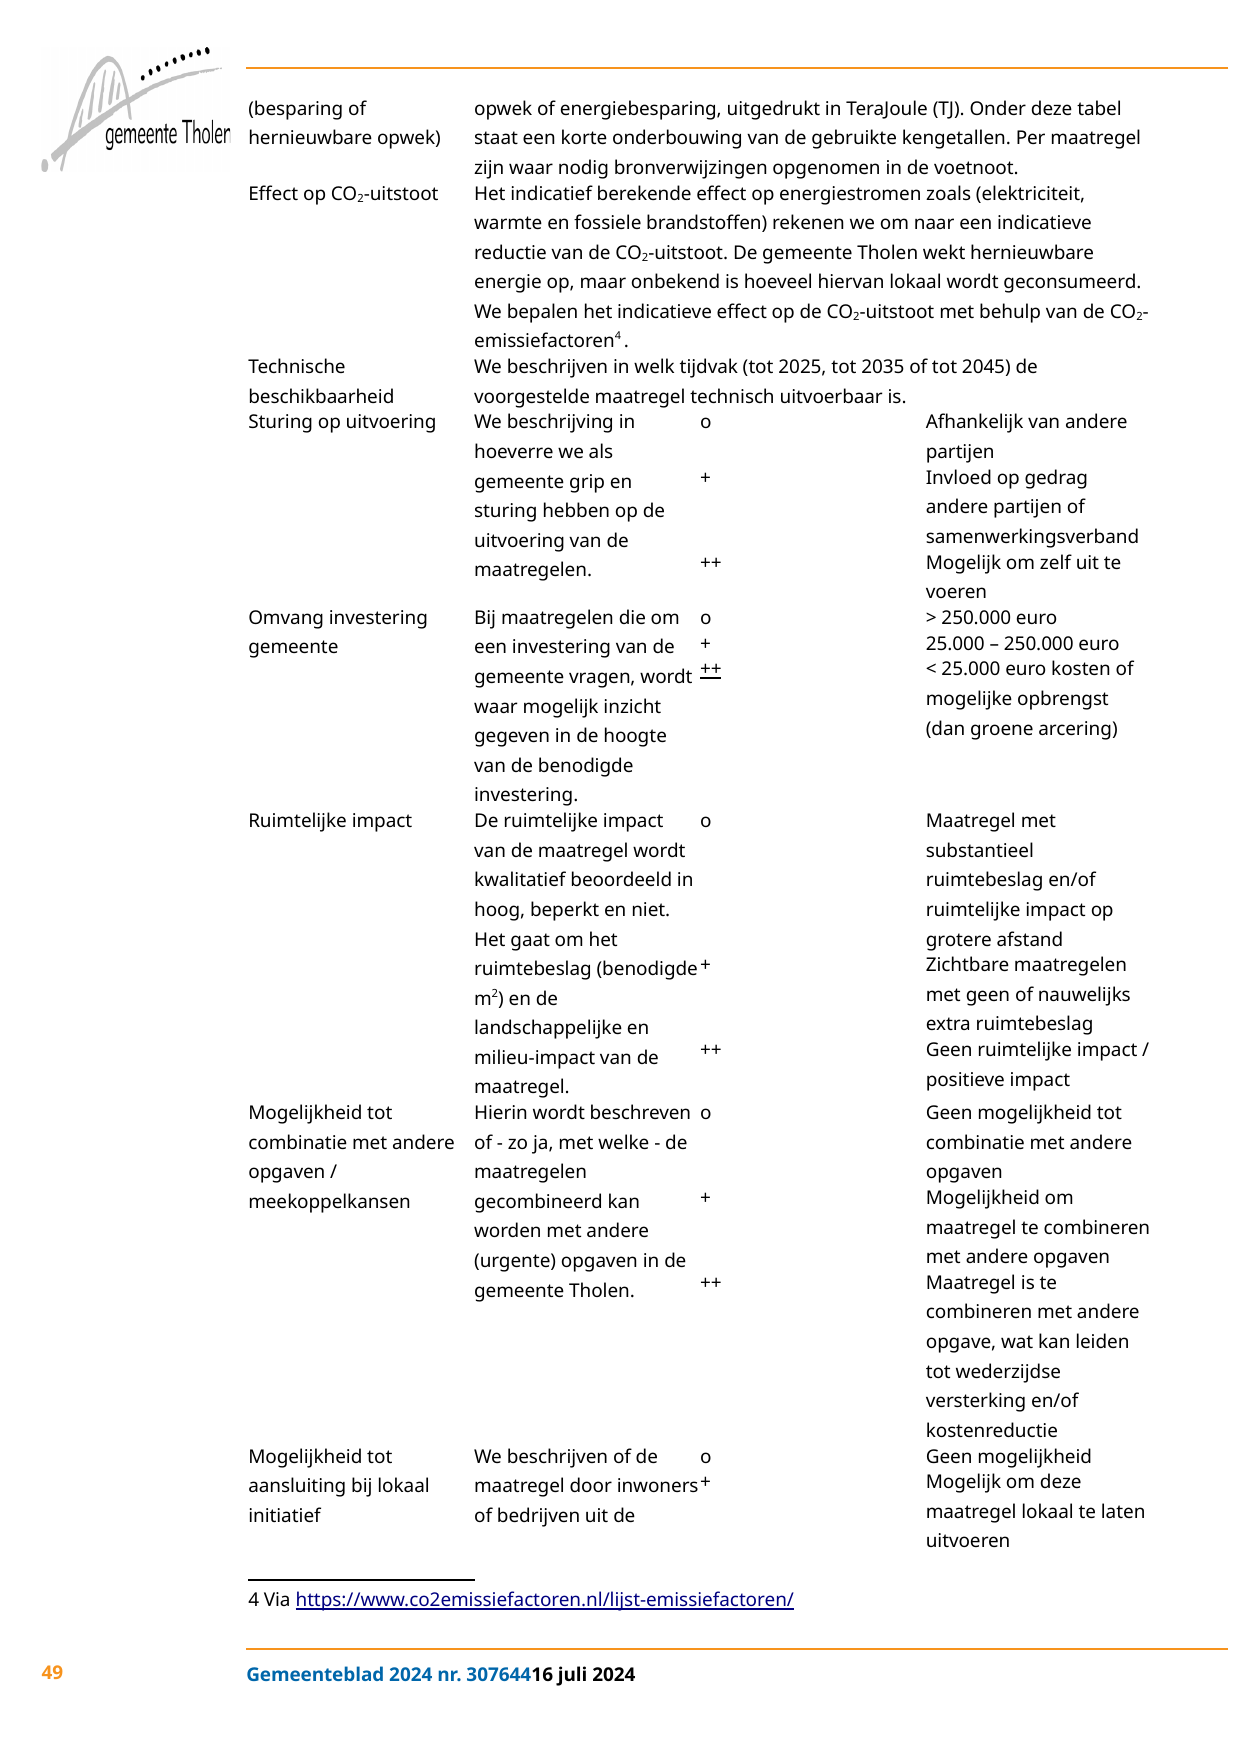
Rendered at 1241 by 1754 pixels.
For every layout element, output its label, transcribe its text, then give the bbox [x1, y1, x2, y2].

table_cell ++ [700, 1269, 926, 1443]
table_cell Mogelijk om deze maatregel lokaal te laten uitvoeren [926, 1469, 1152, 1553]
table_cell < 25.000 euro kosten of mogelijke opbrengst (dan groene arcering) [926, 656, 1152, 807]
table_cell ++ [700, 549, 926, 604]
table_cell Geen mogelijkheid tot combinatie met andere opgaven [926, 1099, 1152, 1184]
table_cell Mogelijk om zelf uit te voeren [926, 549, 1152, 604]
table_cell Sturing op uitvoering [248, 409, 474, 604]
table_cell + [700, 1184, 926, 1269]
table_cell We beschrijven in welk tijdvak (tot 2025, tot 2035 of tot 2045) de voorgestelde maatregel technisch uitvoerbaar is. [474, 353, 1152, 409]
table_cell Omvang investering gemeente [248, 604, 474, 807]
table_cell Ruimtelijke impact [248, 808, 474, 1099]
table_cell o [700, 604, 926, 630]
table_cell Technische beschikbaarheid [248, 353, 474, 409]
table_cell > 250.000 euro [926, 604, 1152, 630]
table_cell o [700, 808, 926, 951]
table_cell Hierin wordt beschreven of - zo ja, met welke - de maatregelen gecombineerd kan worden met andere (urgente) opgaven in de gemeente Tholen. [474, 1099, 700, 1443]
table_cell De ruimtelijke impact van de maatregel wordt kwalitatief beoordeeld in hoog, beperkt en niet. Het gaat om het ruimtebeslag (benodigde m2) en de landschappelijke en milieu-impact van de maatregel. [474, 808, 700, 1099]
table_cell Bij maatregelen die om een investering van de gemeente vragen, wordt waar mogelijk inzicht gegeven in de hoogte van de benodigde investering. [474, 604, 700, 807]
table_cell Mogelijkheid om maatregel te combineren met andere opgaven [926, 1184, 1152, 1269]
table_cell o [700, 1443, 926, 1468]
table_cell Geen ruimtelijke impact / positieve impact [926, 1036, 1152, 1099]
table_cell + [700, 951, 926, 1036]
table_cell Mogelijkheid tot combinatie met andere opgaven / meekoppelkansen [248, 1099, 474, 1443]
table_cell ++ [700, 656, 926, 807]
table_cell Maatregel met substantieel ruimtebeslag en/of ruimtelijke impact op grotere afstand [926, 808, 1152, 951]
picture [41, 47, 231, 172]
table_cell Maatregel is te combineren met andere opgave, wat kan leiden tot wederzijdse versterking en/of kostenreductie [926, 1269, 1152, 1443]
table_cell 25.000 – 250.000 euro [926, 630, 1152, 656]
table_cell Invloed op gedrag andere partijen of samenwerkingsverband [926, 464, 1152, 549]
table_cell Zichtbare maatregelen met geen of nauwelijks extra ruimtebeslag [926, 951, 1152, 1036]
table_cell Mogelijkheid tot aansluiting bij lokaal initiatief [248, 1443, 474, 1553]
table_cell Afhankelijk van andere partijen [926, 409, 1152, 464]
table_cell We beschrijving in hoeverre we als gemeente grip en sturing hebben op de uitvoering van de maatregelen. [474, 409, 700, 604]
table_cell + [700, 630, 926, 656]
table_cell We beschrijven of de maatregel door inwoners of bedrijven uit de [474, 1443, 700, 1553]
table_cell + [700, 464, 926, 549]
table_cell o [700, 409, 926, 464]
table_cell o [700, 1099, 926, 1184]
table_cell opwek of energiebesparing, uitgedrukt in TeraJoule (TJ). Onder deze tabel staat een korte onderbouwing van de gebruikte kengetallen. Per maatregel zijn waar nodig bronverwijzingen opgenomen in de voetnoot. [474, 95, 1152, 180]
table_cell Geen mogelijkheid [926, 1443, 1152, 1468]
table_cell Effect op CO2-uitstoot [248, 180, 474, 353]
table_cell + [700, 1469, 926, 1553]
table_cell (besparing of hernieuwbare opwek) [248, 95, 474, 180]
table_cell Het indicatief berekende effect op energiestromen zoals (elektriciteit, warmte en fossiele brandstoffen) rekenen we om naar een indicatieve reductie van de CO2-uitstoot. De gemeente Tholen wekt hernieuwbare energie op, maar onbekend is hoeveel hiervan lokaal wordt geconsumeerd. We bepalen het indicatieve effect op de CO2-uitstoot met behulp van de CO2-emissiefactoren. [474, 180, 1152, 353]
table_cell ++ [700, 1036, 926, 1099]
